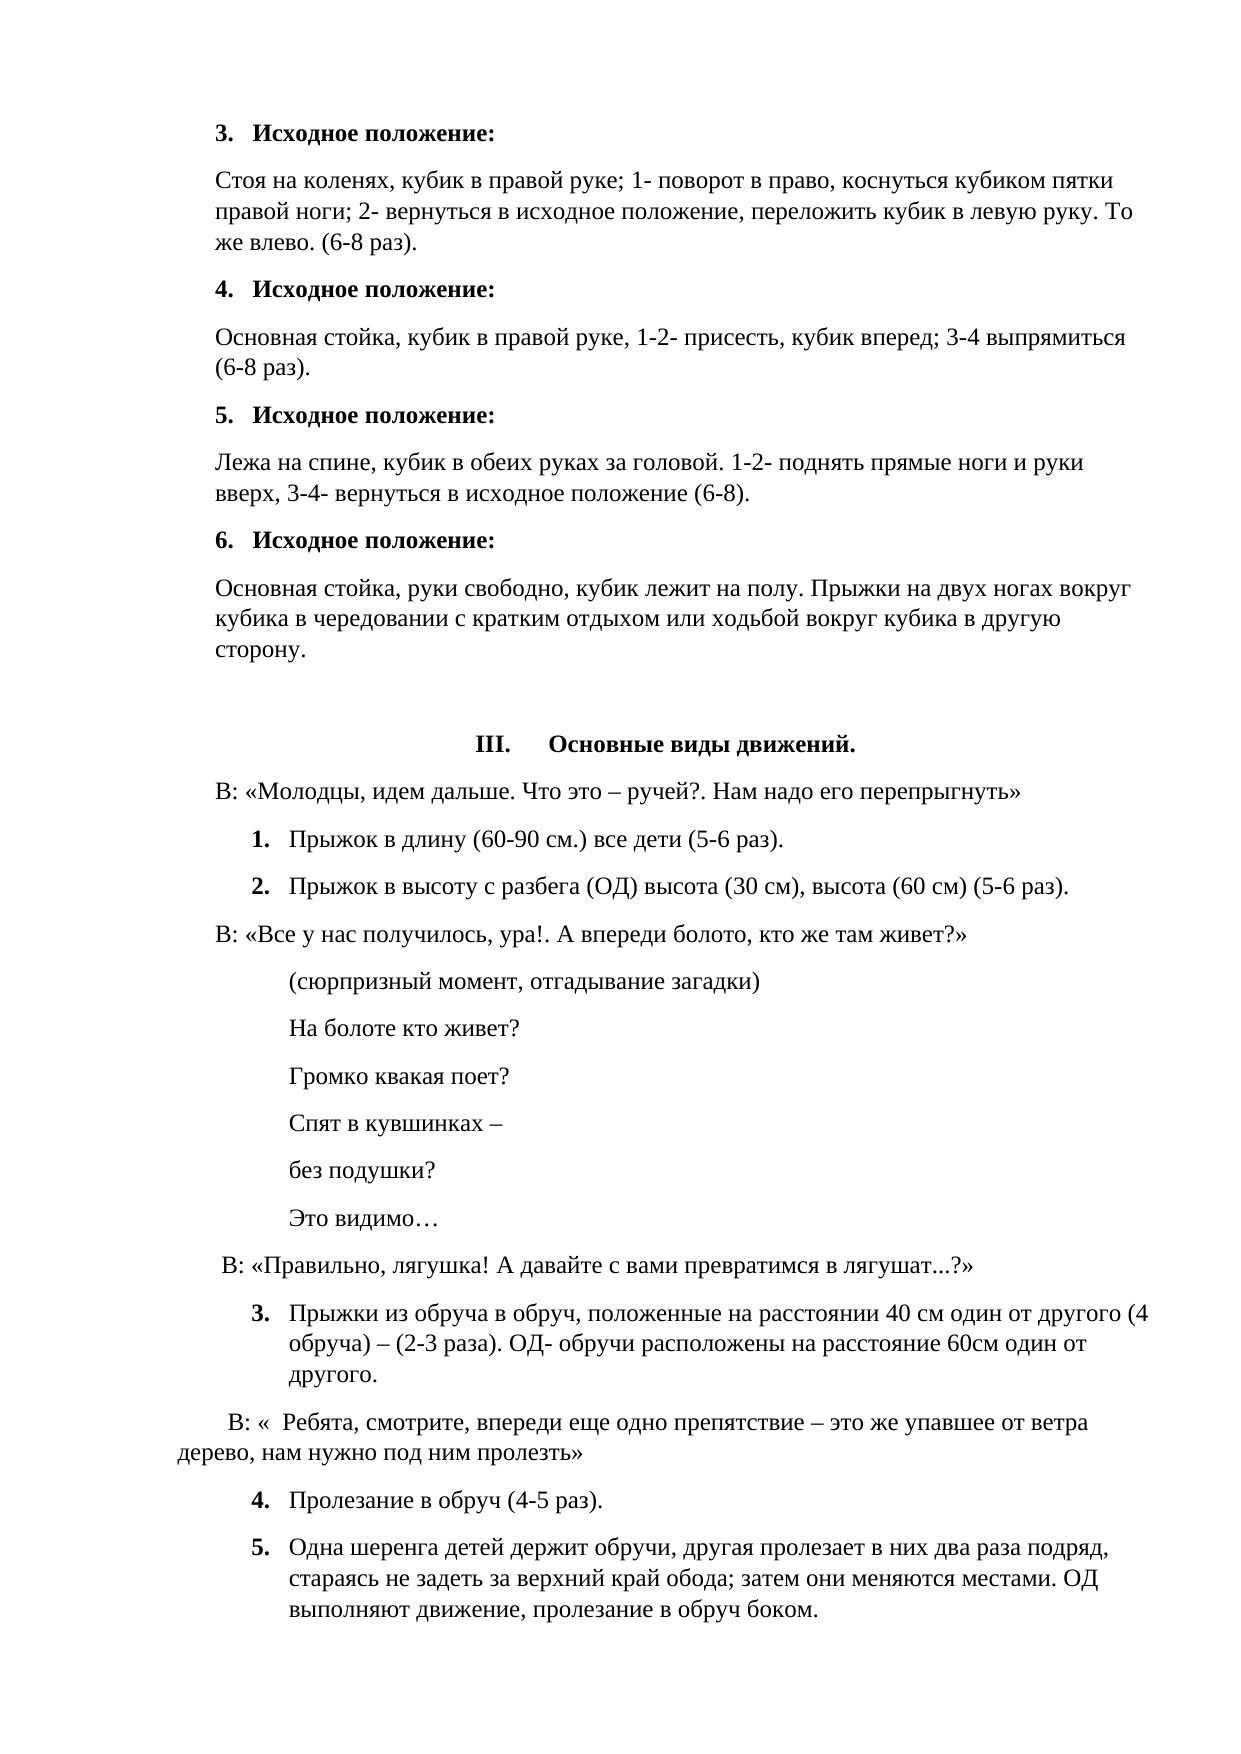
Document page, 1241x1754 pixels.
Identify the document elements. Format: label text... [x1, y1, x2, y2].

list Прыжок в длину (60-90 см.) все дети (5-6 раз). [251, 824, 1152, 853]
list Пролезание в обруч (4-5 раз). [251, 1485, 1152, 1513]
list Это видимо… [288, 1203, 1152, 1232]
list Исходное положение: [215, 400, 1152, 429]
list (сюрпризный момент, отгадывание загадки) [288, 966, 1152, 995]
list В: «Все у нас получилось, ура!. А впереди болото, кто же там живет?» [177, 919, 1152, 947]
text В: «Молодцы, идем дальше. Что это – ручей?. Нам надо его перепрыгнуть» [215, 776, 1152, 805]
list Исходное положение: [215, 274, 1152, 303]
list Прыжок в высоту с разбега (ОД) высота (30 см), высота (60 см) (5-6 раз). [251, 871, 1152, 900]
list Исходное положение: [215, 525, 1152, 554]
list Спят в кувшинках – [288, 1108, 1152, 1137]
list В: «Правильно, лягушка! А давайте с вами превратимся в лягушат...?» [177, 1250, 1152, 1279]
list без подушки? [288, 1156, 1152, 1184]
list Исходное положение: [215, 118, 1152, 147]
list В: « Ребята, смотрите, впереди еще одно препятствие – это же упавшее от ветра дерево, нам нужно под ним пролезть» [177, 1407, 1152, 1466]
list На болоте кто живет? [288, 1013, 1152, 1042]
text Лежа на спине, кубик в обеих руках за головой. 1-2- поднять прямые ноги и руки вверх, 3-4- вернуться в исходное положение (6-8). [215, 447, 1152, 507]
list Прыжки из обруча в обруч, положенные на расстоянии 40 см один от другого (4 обруча) – (2-3 раза). ОД- обручи расположены на расстояние 60см один от другого. [251, 1298, 1152, 1388]
list Громко квакая поет? [288, 1061, 1152, 1089]
text Стоя на коленях, кубик в правой руке; 1- поворот в право, коснуться кубиком пятки правой ноги; 2- вернуться в исходное положение, переложить кубик в левую руку. То же влево. (6-8 раз). [215, 166, 1152, 256]
text Основная стойка, кубик в правой руке, 1-2- присесть, кубик вперед; 3-4 выпрямиться (6-8 раз). [215, 322, 1152, 381]
list Одна шеренга детей держит обручи, другая пролезает в них два раза подряд, стараясь не задеть за верхний край обода; затем они меняются местами. ОД выполняют движение, пролезание в обруч боком. [251, 1532, 1152, 1622]
text Основная стойка, руки свободно, кубик лежит на полу. Прыжки на двух ногах вокруг кубика в чередовании с кратким отдыхом или ходьбой вокруг кубика в другую сторону. [215, 573, 1152, 663]
list Основные виды движений. [215, 729, 1152, 758]
